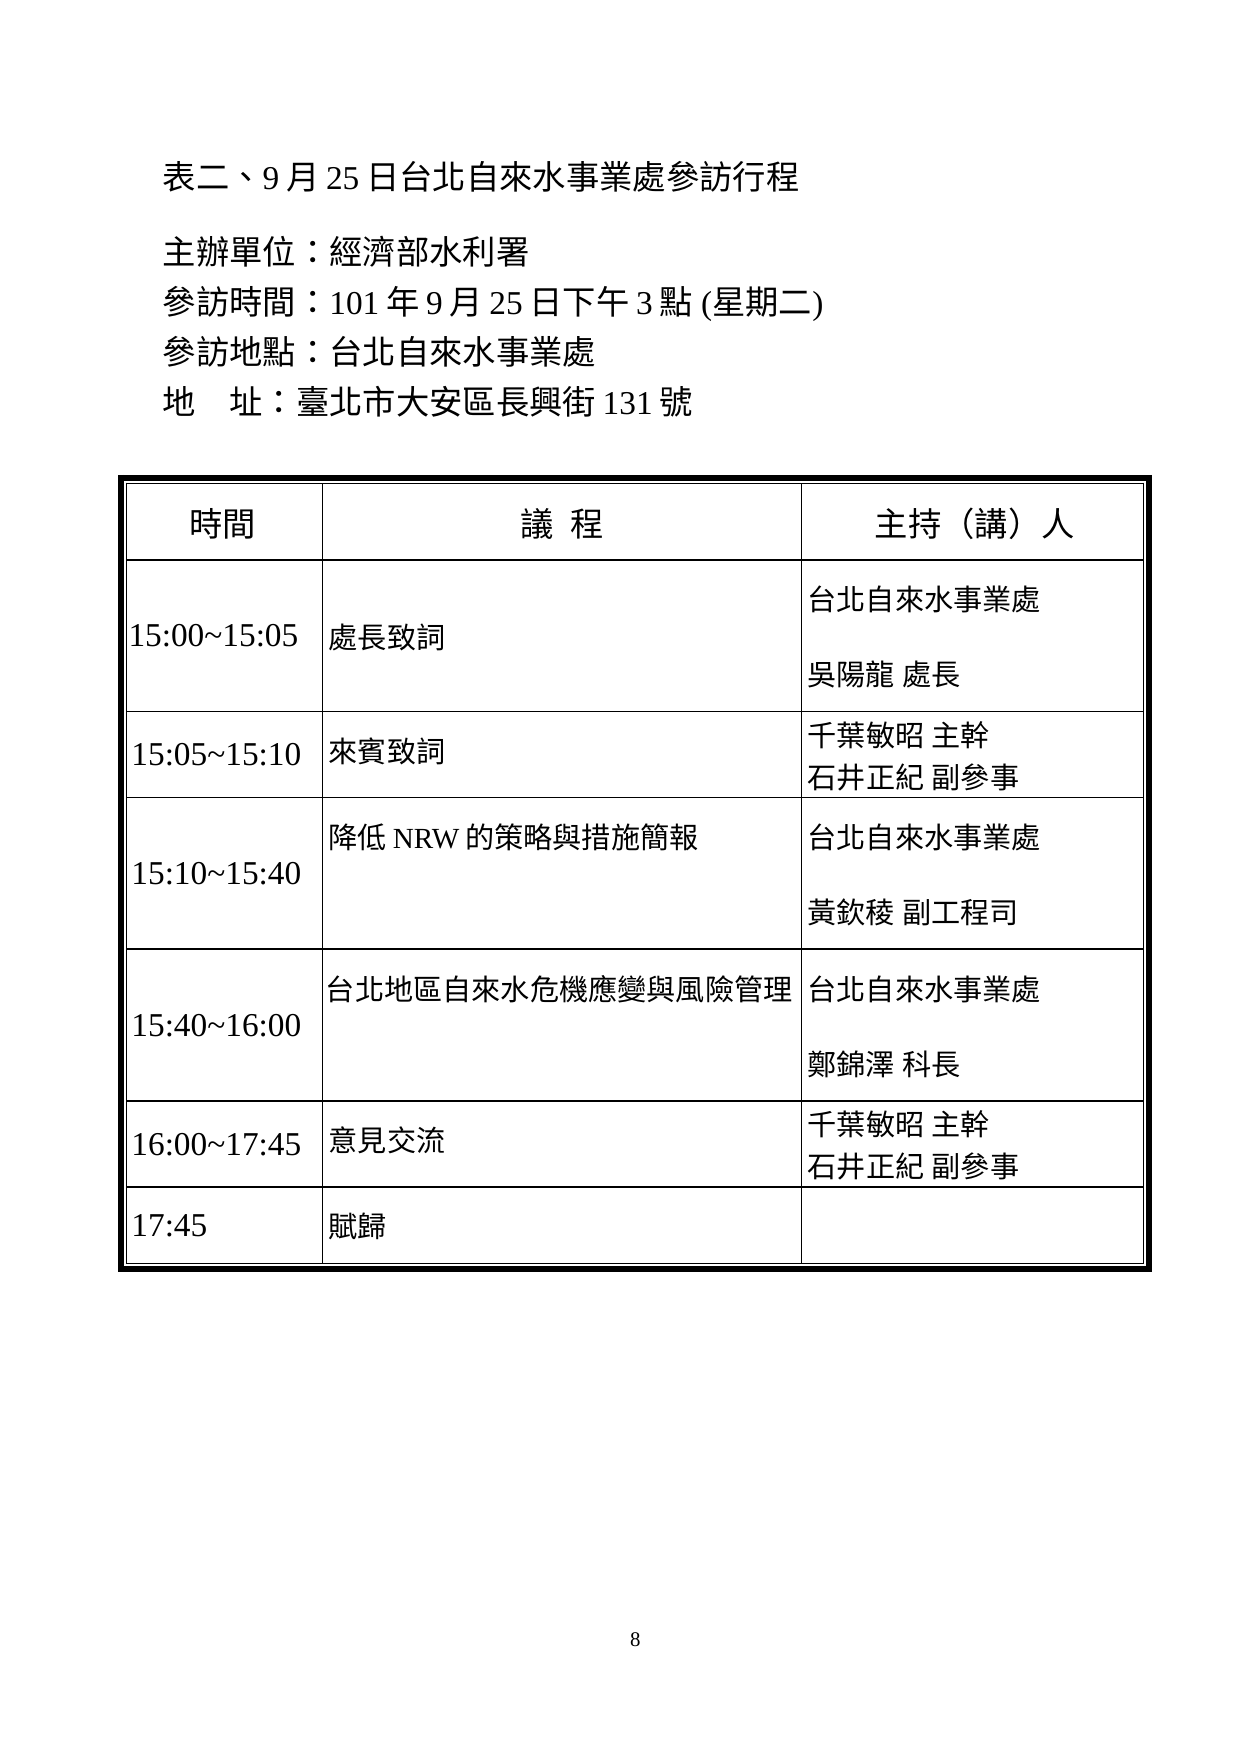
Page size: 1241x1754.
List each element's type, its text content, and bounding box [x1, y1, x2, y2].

table_cell 15:00~15:05 [127, 561, 322, 711]
table_cell 15:05~15:10 [127, 712, 322, 797]
table_cell 台北自來水事業處 吳陽龍 處長 [802, 561, 1143, 711]
table_cell 15:10~15:40 [127, 798, 322, 948]
table_cell 台北自來水事業處 黃欽稜 副工程司 [802, 798, 1143, 948]
text 參訪時間：101年9月25日下午3點 (星期二) [162, 275, 1107, 325]
table_cell 15:40~16:00 [127, 950, 322, 1100]
text 地 址：臺北市大安區長興街131號 [162, 375, 1107, 425]
text 參訪地點：台北自來水事業處 [162, 325, 1107, 375]
table_cell 來賓致詞 [323, 712, 801, 797]
table_header 議 程 [323, 484, 801, 559]
table_cell 意見交流 [323, 1102, 801, 1186]
table_cell [802, 1188, 1143, 1263]
table_cell 賦歸 [323, 1188, 801, 1263]
text 表二、9月25日台北自來水事業處參訪行程 [162, 137, 1122, 212]
table_cell 千葉敏昭 主幹 石井正紀 副參事 [802, 1102, 1143, 1186]
table_header 主持（講）人 [802, 484, 1143, 559]
table_cell 千葉敏昭 主幹 石井正紀 副參事 [802, 712, 1143, 797]
table_cell 台北地區自來水危機應變與風險管理 [323, 950, 801, 1100]
table_cell 台北自來水事業處 鄭錦澤 科長 [802, 950, 1143, 1100]
text 主辦單位：經濟部水利署 [162, 225, 1107, 275]
table_cell 處長致詞 [323, 561, 801, 711]
table_cell 16:00~17:45 [127, 1102, 322, 1186]
table_cell 降低NRW的策略與措施簡報 [323, 798, 801, 948]
table_header 時間 [127, 484, 322, 559]
table_cell 17:45 [127, 1188, 322, 1263]
